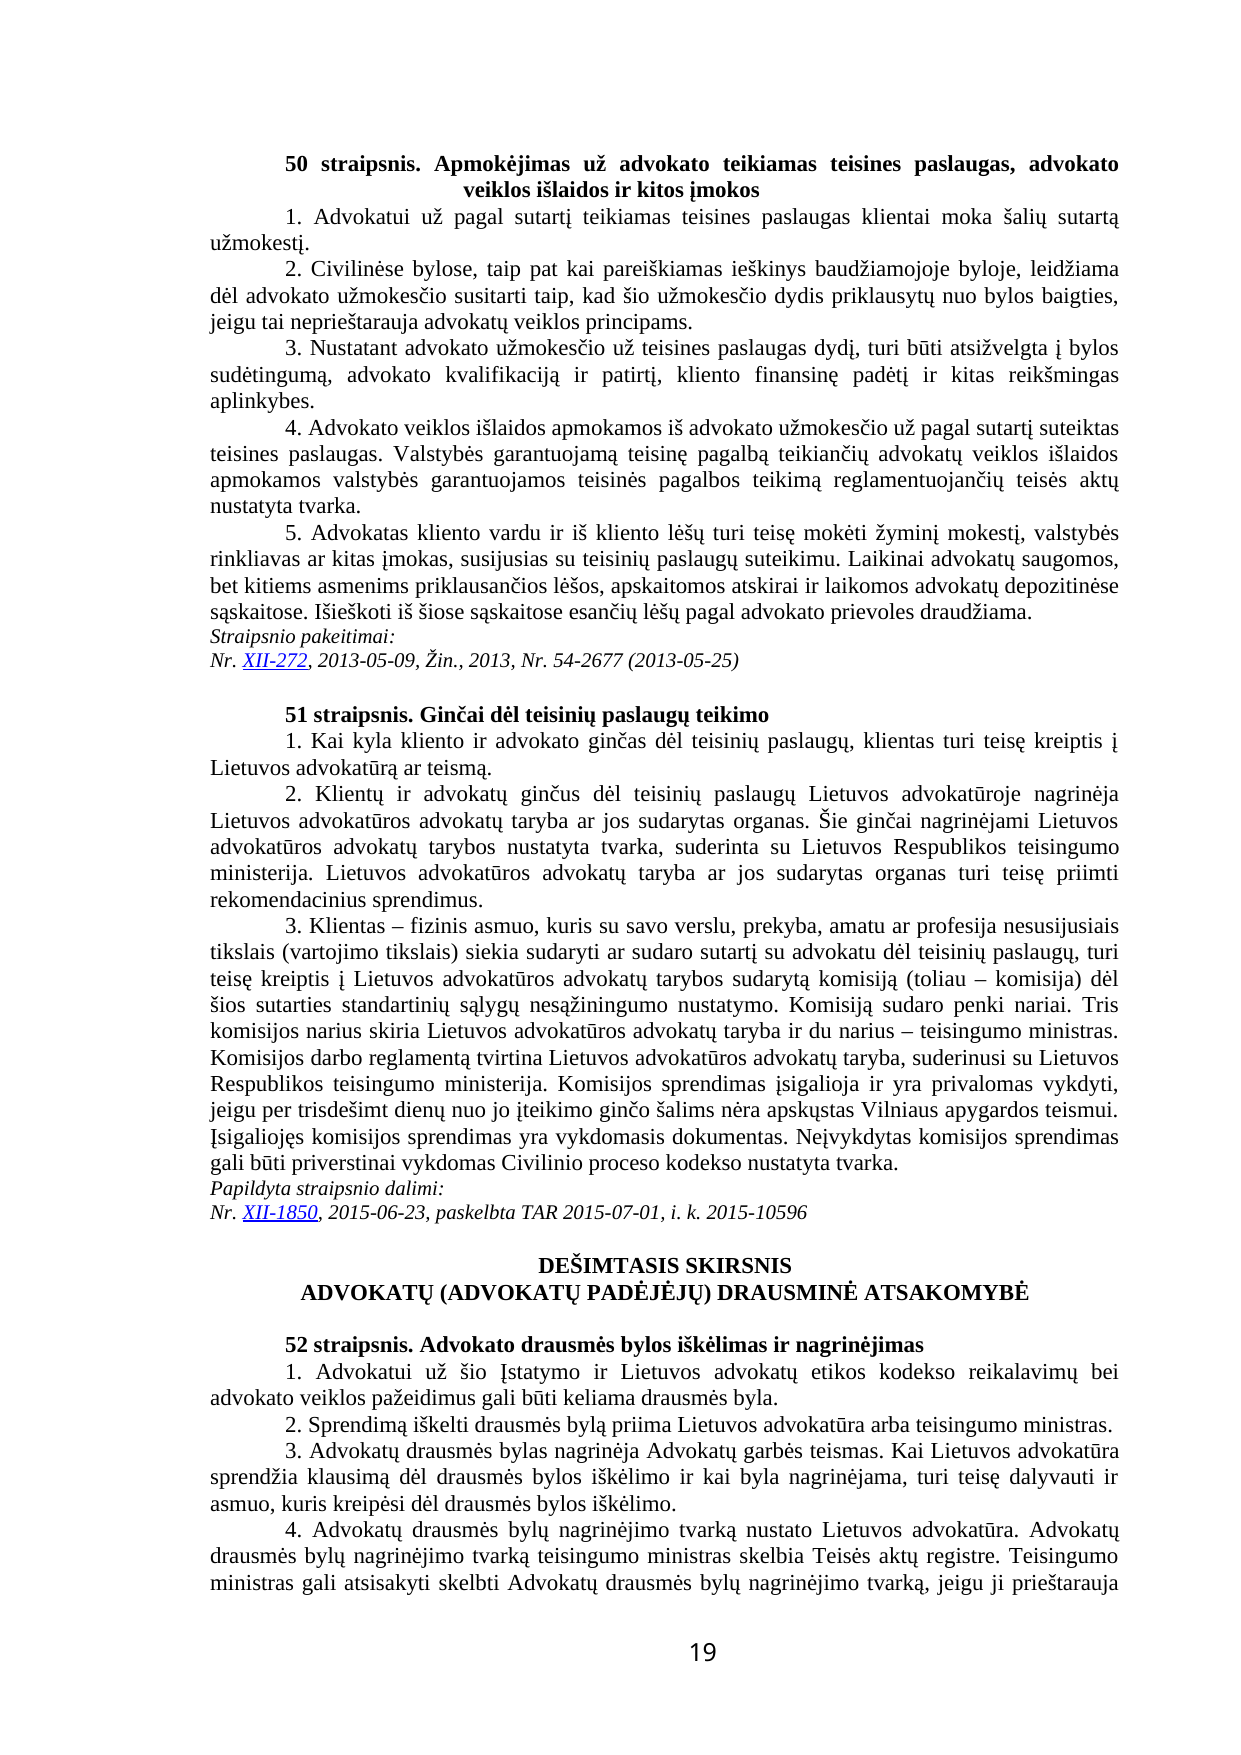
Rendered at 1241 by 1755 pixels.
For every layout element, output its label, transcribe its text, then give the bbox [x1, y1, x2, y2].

text Papildyta straipsnio dalimi: [210, 1176, 1120, 1200]
text Straipsnio pakeitimai: [210, 624, 1120, 648]
subtitle ADVOKATŲ (ADVOKATŲ PADĖJĖJŲ) DRAUSMINĖ ATSAKOMYBĖ [210, 1279, 1120, 1305]
text 4. Advokatų drausmės bylų nagrinėjimo tvarką nustato Lietuvos advokatūra. Advokatų drausmės bylų nagrinėjimo tvarką teisingumo ministras skelbia Teisės aktų registre. Teisingumo ministras gali atsisakyti skelbti Advokatų drausmės bylų nagrinėjimo tvarką, jeigu ji prieštarauja [210, 1516, 1120, 1595]
text 51 straipsnis. Ginčai dėl teisinių paslaugų teikimo [210, 701, 1120, 728]
text 2. Klientų ir advokatų ginčus dėl teisinių paslaugų Lietuvos advokatūroje nagrinėja Lietuvos advokatūros advokatų taryba ar jos sudarytas organas. Šie ginčai nagrinėjami Lietuvos advokatūros advokatų tarybos nustatyta tvarka, suderinta su Lietuvos Respublikos teisingumo ministerija. Lietuvos advokatūros advokatų taryba ar jos sudarytas organas turi teisę priimti rekomendacinius sprendimus. [210, 780, 1120, 912]
text Nr. XII-1850, 2015-06-23, paskelbta TAR 2015-07-01, i. k. 2015-10596 [210, 1200, 1120, 1224]
text 3. Klientas – fizinis asmuo, kuris su savo verslu, prekyba, amatu ar profesija nesusijusiais tikslais (vartojimo tikslais) siekia sudaryti ar sudaro sutartį su advokatu dėl teisinių paslaugų, turi teisę kreiptis į Lietuvos advokatūros advokatų tarybos sudarytą komisiją (toliau – komisija) dėl šios sutarties standartinių sąlygų nesąžiningumo nustatymo. Komisiją sudaro penki nariai. Tris komisijos narius skiria Lietuvos advokatūros advokatų taryba ir du narius – teisingumo ministras. Komisijos darbo reglamentą tvirtina Lietuvos advokatūros advokatų taryba, suderinusi su Lietuvos Respublikos teisingumo ministerija. Komisijos sprendimas įsigalioja ir yra privalomas vykdyti, jeigu per trisdešimt dienų nuo jo įteikimo ginčo šalims nėra apskųstas Vilniaus apygardos teismui. Įsigaliojęs komisijos sprendimas yra vykdomasis dokumentas. Neįvykdytas komisijos sprendimas gali būti priverstinai vykdomas Civilinio proceso kodekso nustatyta tvarka. [210, 912, 1120, 1176]
text 3. Advokatų drausmės bylas nagrinėja Advokatų garbės teismas. Kai Lietuvos advokatūra sprendžia klausimą dėl drausmės bylos iškėlimo ir kai byla nagrinėjama, turi teisę dalyvauti ir asmuo, kuris kreipėsi dėl drausmės bylos iškėlimo. [210, 1437, 1120, 1516]
text 1. Kai kyla kliento ir advokato ginčas dėl teisinių paslaugų, klientas turi teisę kreiptis į Lietuvos advokatūrą ar teismą. [210, 728, 1120, 780]
text 2. Civilinėse bylose, taip pat kai pareiškiamas ieškinys baudžiamojoje byloje, leidžiama dėl advokato užmokesčio susitarti taip, kad šio užmokesčio dydis priklausytų nuo bylos baigties, jeigu tai neprieštarauja advokatų veiklos principams. [210, 255, 1120, 334]
text 3. Nustatant advokato užmokesčio už teisines paslaugas dydį, turi būti atsižvelgta į bylos sudėtingumą, advokato kvalifikaciją ir patirtį, kliento finansinę padėtį ir kitas reikšmingas aplinkybes. [210, 334, 1120, 413]
text 1. Advokatui už pagal sutartį teikiamas teisines paslaugas klientai moka šalių sutartą užmokestį. [210, 203, 1120, 255]
text 4. Advokato veiklos išlaidos apmokamos iš advokato užmokesčio už pagal sutartį suteiktas teisines paslaugas. Valstybės garantuojamą teisinę pagalbą teikiančių advokatų veiklos išlaidos apmokamos valstybės garantuojamos teisinės pagalbos teikimą reglamentuojančių teisės aktų nustatyta tvarka. [210, 413, 1120, 519]
text 5. Advokatas kliento vardu ir iš kliento lėšų turi teisę mokėti žyminį mokestį, valstybės rinkliavas ar kitas įmokas, susijusias su teisinių paslaugų suteikimu. Laikinai advokatų saugomos, bet kitiems asmenims priklausančios lėšos, apskaitomos atskirai ir laikomos advokatų depozitinėse sąskaitose. Išieškoti iš šiose sąskaitose esančių lėšų pagal advokato prievoles draudžiama. [210, 519, 1120, 624]
text DEŠIMTASIS SKIRSNIS [210, 1252, 1120, 1279]
text 52 straipsnis. Advokato drausmės bylos iškėlimas ir nagrinėjimas [210, 1332, 1120, 1358]
text Nr. XII-272, 2013-05-09, Žin., 2013, Nr. 54-2677 (2013-05-25) [210, 648, 1120, 672]
text 1. Advokatui už šio Įstatymo ir Lietuvos advokatų etikos kodekso reikalavimų bei advokato veiklos pažeidimus gali būti keliama drausmės byla. [210, 1358, 1120, 1411]
text 50 straipsnis. Apmokėjimas už advokato teikiamas teisines paslaugas, advokato veiklos išlaidos ir kitos įmokos [285, 150, 1120, 203]
text 2. Sprendimą iškelti drausmės bylą priima Lietuvos advokatūra arba teisingumo ministras. [210, 1411, 1120, 1437]
